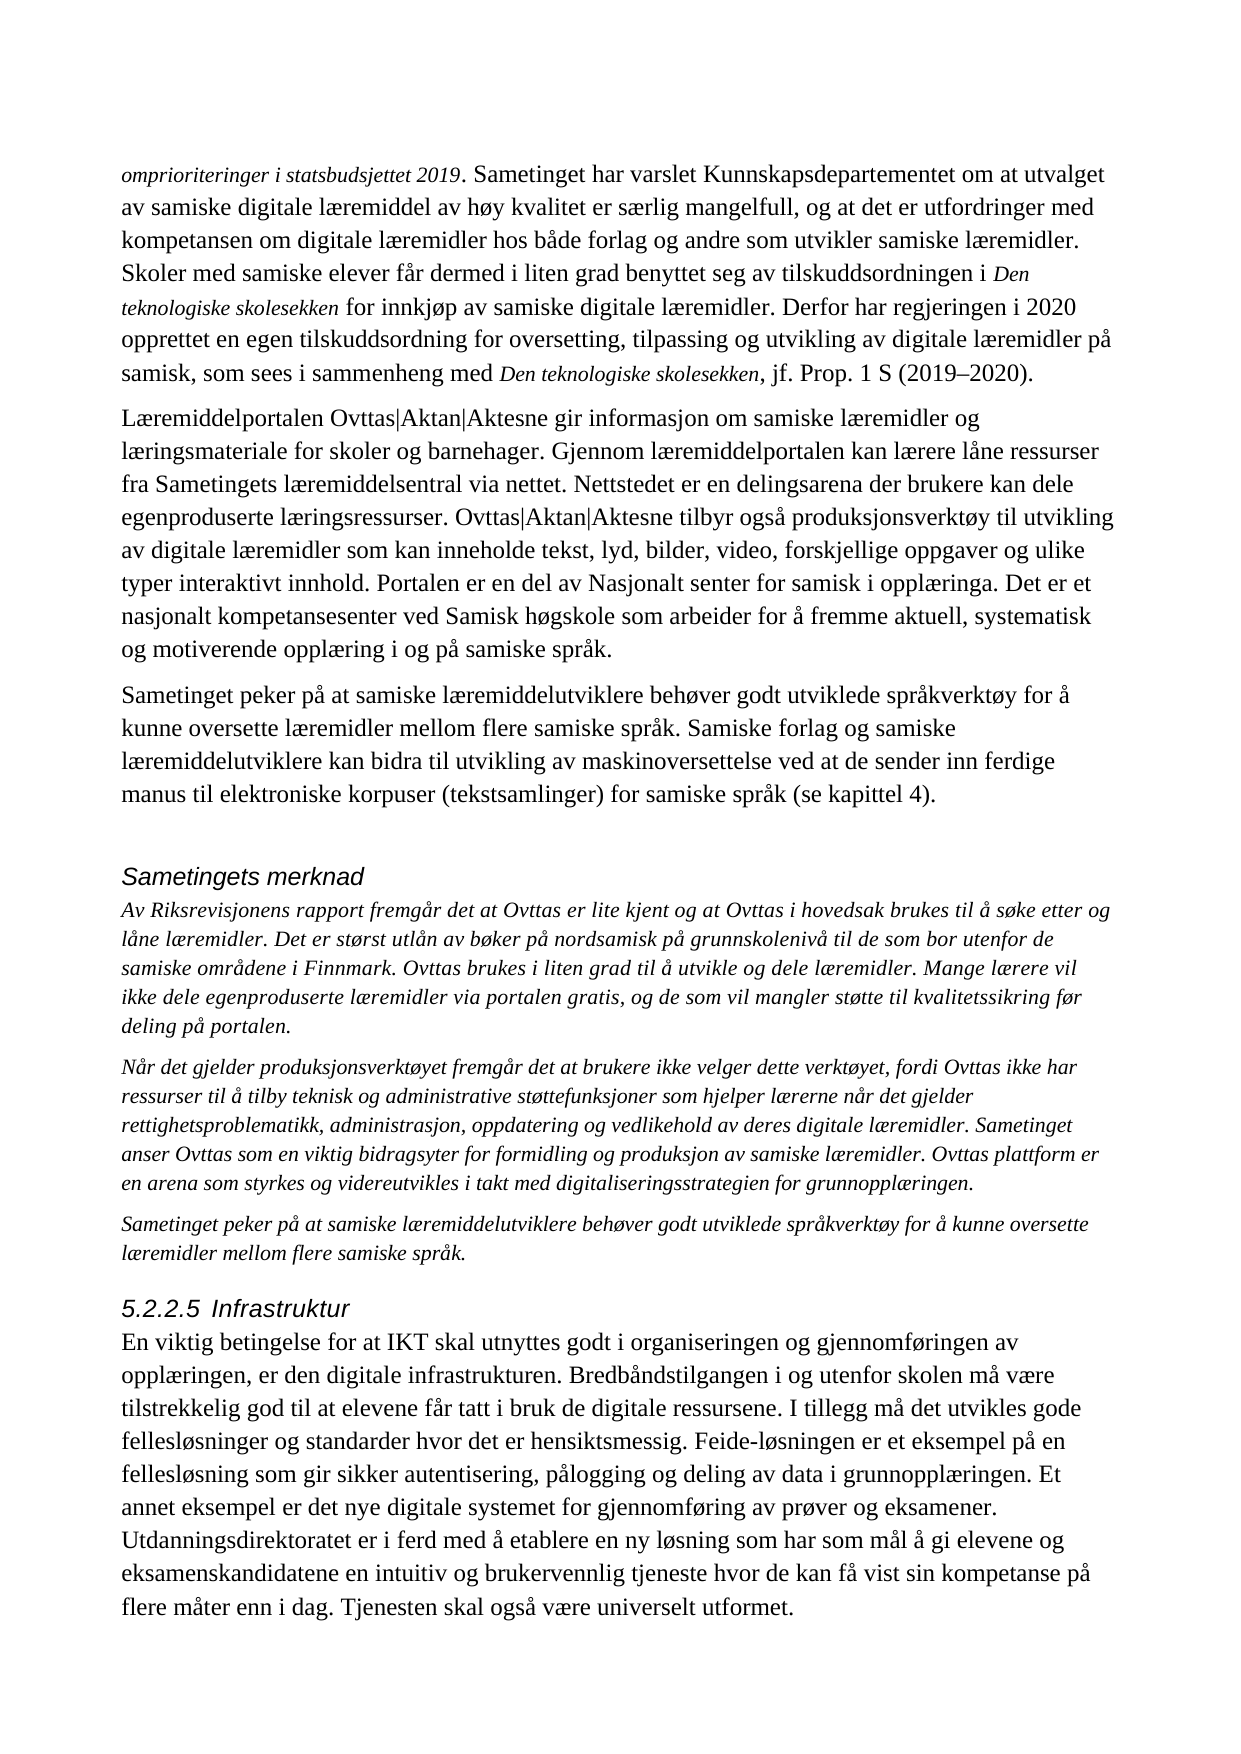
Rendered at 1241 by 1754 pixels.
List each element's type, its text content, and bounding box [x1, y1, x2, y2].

text omprioriteringer i statsbudsjettet 2019. Sametinget har varslet Kunnskapsdepartementet om at utvalget av samiske digitale læremiddel av høy kvalitet er særlig mangelfull, og at det er utfordringer med kompetansen om digitale læremidler hos både forlag og andre som utvikler samiske læremidler. Skoler med samiske elever får dermed i liten grad benyttet seg av tilskuddsordningen i Den teknologiske skolesekken for innkjøp av samiske digitale læremidler. Derfor har regjeringen i 2020 opprettet en egen tilskuddsordning for oversetting, tilpassing og utvikling av digitale læremidler på samisk, som sees i sammenheng med Den teknologiske skolesekken, jf. Prop. 1 S (2019–2020). [121, 159, 1119, 386]
text Av Riksrevisjonens rapport fremgår det at Ovttas er lite kjent og at Ovttas i hovedsak brukes til å søke etter og låne læremidler. Det er størst utlån av bøker på nordsamisk på grunnskolenivå til de som bor utenfor de samiske områdene i Finnmark. Ovttas brukes i liten grad til å utvikle og dele læremidler. Mange lærere vil ikke dele egenproduserte læremidler via portalen gratis, og de som vil mangler støtte til kvalitetssikring før deling på portalen. [121, 897, 1119, 1038]
text Læremiddelportalen Ovttas|Aktan|Aktesne gir informasjon om samiske læremidler og læringsmateriale for skoler og barnehager. Gjennom læremiddelportalen kan lærere låne ressurser fra Sametingets læremiddelsentral via nettet. Nettstedet er en delingsarena der brukere kan dele egenproduserte læringsressurser. Ovttas|Aktan|Aktesne tilbyr også produksjonsverktøy til utvikling av digitale læremidler som kan inneholde tekst, lyd, bilder, video, forskjellige oppgaver og ulike typer interaktivt innhold. Portalen er en del av Nasjonalt senter for samisk i opplæringa. Det er et nasjonalt kompetansesenter ved Samisk høgskole som arbeider for å fremme aktuell, systematisk og motiverende opplæring i og på samiske språk. [121, 403, 1119, 663]
text Sametingets merknad [121, 862, 1119, 891]
text Når det gjelder produksjonsverktøyet fremgår det at brukere ikke velger dette verktøyet, fordi Ovttas ikke har ressurser til å tilby teknisk og administrative støttefunksjoner som hjelper lærerne når det gjelder rettighetsproblematikk, administrasjon, oppdatering og vedlikehold av deres digitale læremidler. Sametinget anser Ovttas som en viktig bidragsyter for formidling og produksjon av samiske læremidler. Ovttas plattform er en arena som styrkes og videreutvikles i takt med digitaliseringsstrategien for grunnopplæringen. [121, 1054, 1119, 1195]
text Sametinget peker på at samiske læremiddelutviklere behøver godt utviklede språkverktøy for å kunne oversette læremidler mellom flere samiske språk. Samiske forlag og samiske læremiddelutviklere kan bidra til utvikling av maskinoversettelse ved at de sender inn ferdige manus til elektroniske korpuser (tekstsamlinger) for samiske språk (se kapittel 4). [121, 680, 1119, 808]
subtitle Infrastruktur [121, 1294, 1119, 1323]
text Sametinget peker på at samiske læremiddelutviklere behøver godt utviklede språkverktøy for å kunne oversette læremidler mellom flere samiske språk. [121, 1211, 1119, 1266]
text En viktig betingelse for at IKT skal utnyttes godt i organiseringen og gjennomføringen av opplæringen, er den digitale infrastrukturen. Bredbåndstilgangen i og utenfor skolen må være tilstrekkelig god til at elevene får tatt i bruk de digitale ressursene. I tillegg må det utvikles gode fellesløsninger og standarder hvor det er hensiktsmessig. Feide-løsningen er et eksempel på en fellesløsning som gir sikker autentisering, pålogging og deling av data i grunnopplæringen. Et annet eksempel er det nye digitale systemet for gjennomføring av prøver og eksamener. Utdanningsdirektoratet er i ferd med å etablere en ny løsning som har som mål å gi elevene og eksamenskandidatene en intuitiv og brukervennlig tjeneste hvor de kan få vist sin kompetanse på flere måter enn i dag. Tjenesten skal også være universelt utformet. [121, 1327, 1119, 1620]
